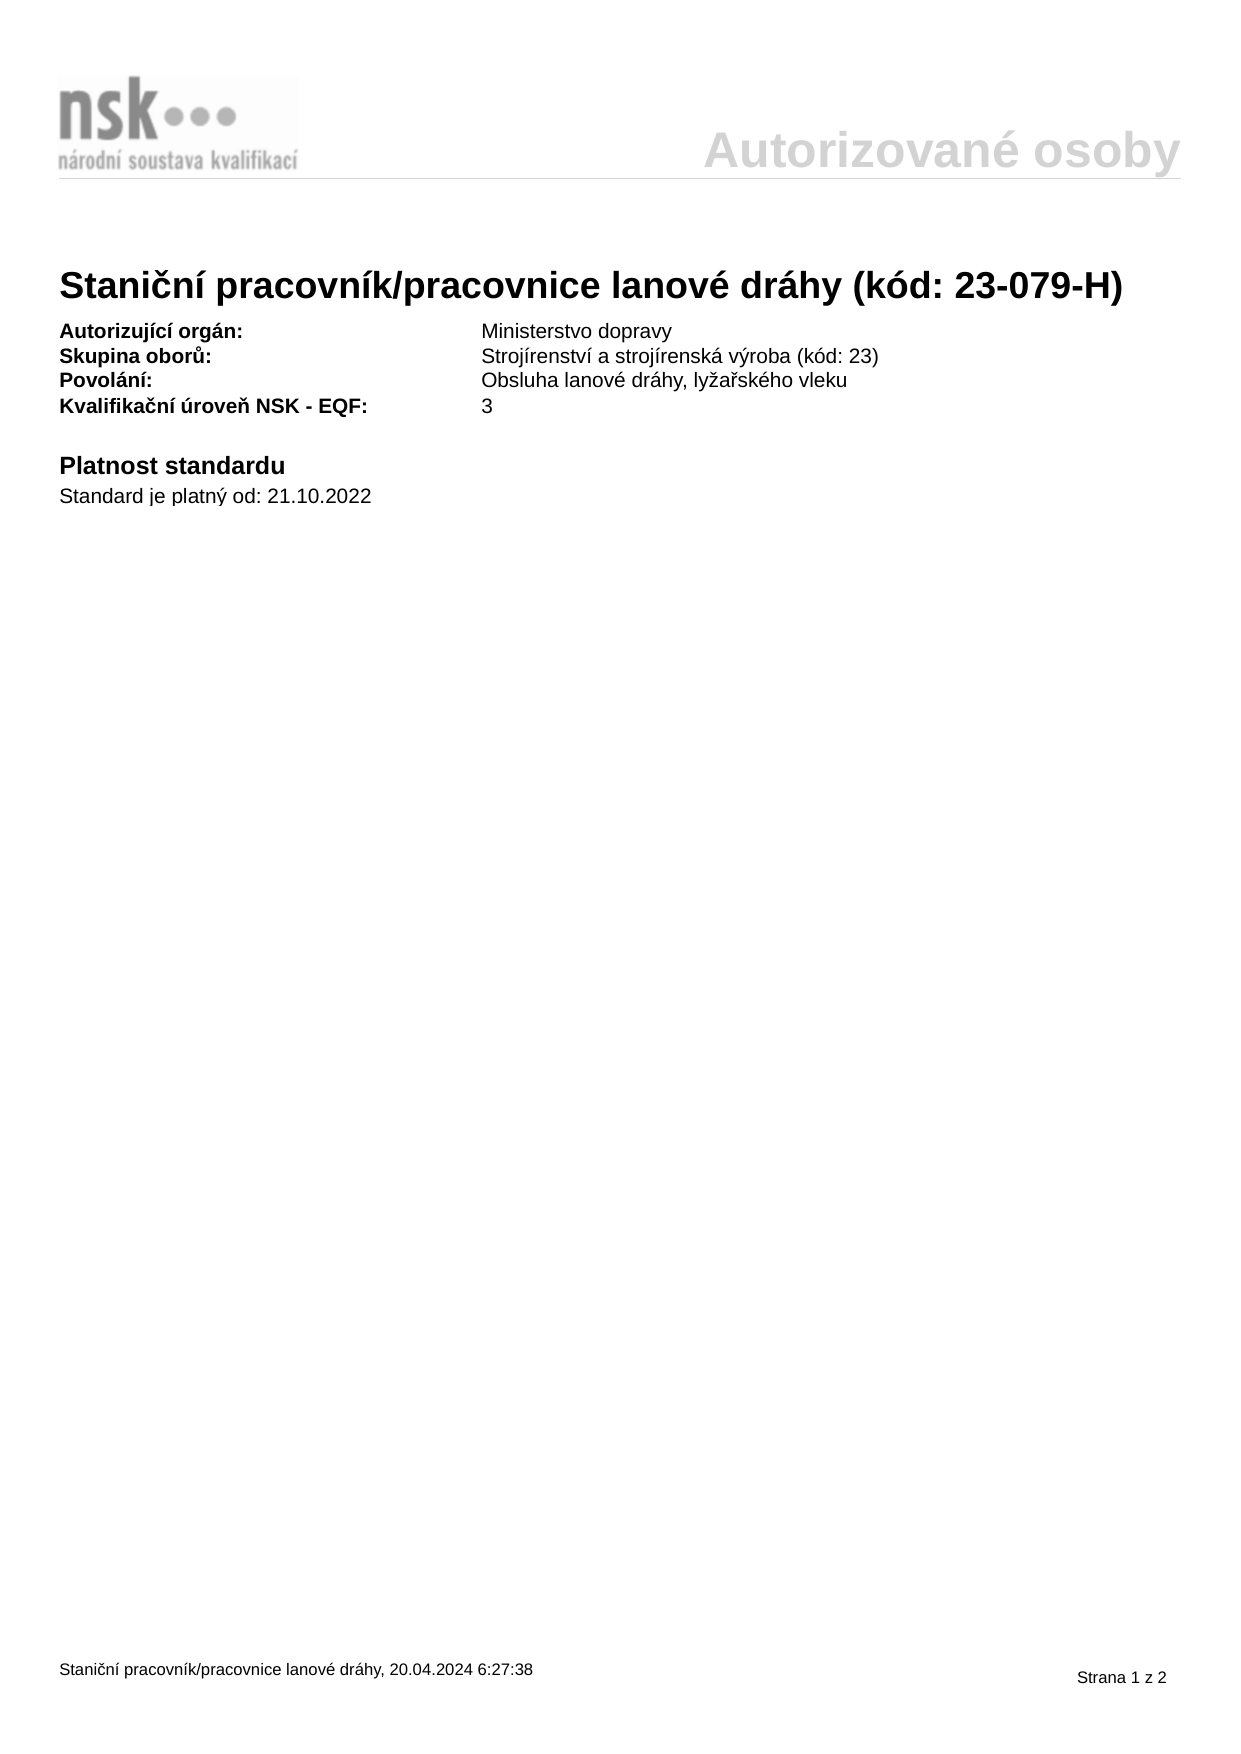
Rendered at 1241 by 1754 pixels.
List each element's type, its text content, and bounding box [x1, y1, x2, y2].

table_cell [119, 1106, 481, 1383]
table_cell [618, 806, 626, 1106]
table_cell Staniční pracovník/pracovnice lanové dráhy (kód: 23-079-H) [59, 224, 1181, 307]
table_cell [1167, 1106, 1181, 1383]
table_cell [886, 806, 1167, 1106]
table_cell [886, 307, 1167, 319]
table_cell [1167, 1384, 1181, 1659]
table_cell [119, 806, 481, 1106]
table_cell [860, 1384, 886, 1659]
table_cell [886, 1106, 1167, 1383]
table_cell [481, 506, 617, 806]
table_cell Skupina oborů: [59, 344, 481, 368]
table_cell [481, 806, 617, 1106]
table_cell [59, 1106, 119, 1383]
table_cell [626, 506, 860, 806]
table_cell [1167, 196, 1181, 224]
table_cell [59, 307, 119, 319]
table_cell Autorizující orgán: [59, 319, 481, 343]
table_cell [626, 806, 860, 1106]
table_cell [481, 196, 617, 224]
table_header Autorizované osoby [626, 59, 1181, 178]
table_cell [860, 806, 886, 1106]
table_cell [1167, 806, 1181, 1106]
table_cell [618, 196, 626, 224]
table_cell [119, 172, 481, 178]
table_cell [860, 1106, 886, 1383]
table_cell Staniční pracovník/pracovnice lanové dráhy, 20.04.2024 6:27:38 [59, 1660, 860, 1696]
table_cell [59, 196, 119, 224]
table_cell [860, 506, 886, 806]
table_cell Kvalifikační úroveň NSK - EQF: [59, 394, 481, 417]
table_cell [1167, 307, 1181, 319]
table_cell [59, 418, 119, 447]
table_cell [626, 307, 860, 319]
table_cell [886, 506, 1167, 806]
table_cell Strojírenství a strojírenská výroba (kód: 23) [481, 344, 1181, 368]
table_cell [481, 1106, 617, 1383]
picture [57, 59, 619, 172]
table_header [619, 59, 626, 172]
table_cell [59, 806, 119, 1106]
table_cell 3 [481, 394, 1181, 417]
table_cell [626, 1384, 860, 1659]
table_cell Platnost standardu [59, 448, 1181, 483]
table_cell [481, 418, 617, 447]
table_cell [59, 506, 119, 806]
table_cell [860, 196, 886, 224]
table_cell Standard je platný od: 21.10.2022 [59, 484, 1181, 506]
table_cell [886, 418, 1167, 447]
table_cell [1167, 1660, 1181, 1696]
table_cell Ministerstvo dopravy [481, 319, 1181, 344]
table_cell Strana 1 z 2 [860, 1660, 1167, 1696]
table_cell [618, 307, 626, 319]
table_cell [860, 418, 886, 447]
table_cell [626, 418, 860, 447]
table_cell [59, 179, 1181, 196]
table_cell [481, 1384, 617, 1659]
table_cell [59, 172, 119, 178]
table_cell [618, 506, 626, 806]
table_cell [119, 418, 481, 447]
table_cell [481, 172, 617, 178]
table_cell [119, 1384, 481, 1659]
table_cell [860, 307, 886, 319]
table_cell [481, 307, 617, 319]
table_cell [119, 196, 481, 224]
table_cell [886, 1384, 1167, 1659]
table_cell [119, 506, 481, 806]
table_cell [618, 418, 626, 447]
table_cell [618, 172, 626, 178]
table_cell [618, 1106, 626, 1383]
table_cell [886, 196, 1167, 224]
table_cell Povolání: [59, 368, 481, 392]
table_cell [59, 1384, 119, 1659]
table_cell Obsluha lanové dráhy, lyžařského vleku [481, 368, 1181, 393]
table_cell [119, 307, 481, 319]
table_cell [1167, 506, 1181, 806]
table_cell [1167, 418, 1181, 447]
table_cell [618, 1384, 626, 1659]
table_cell [626, 1106, 860, 1383]
table_cell [626, 196, 860, 224]
